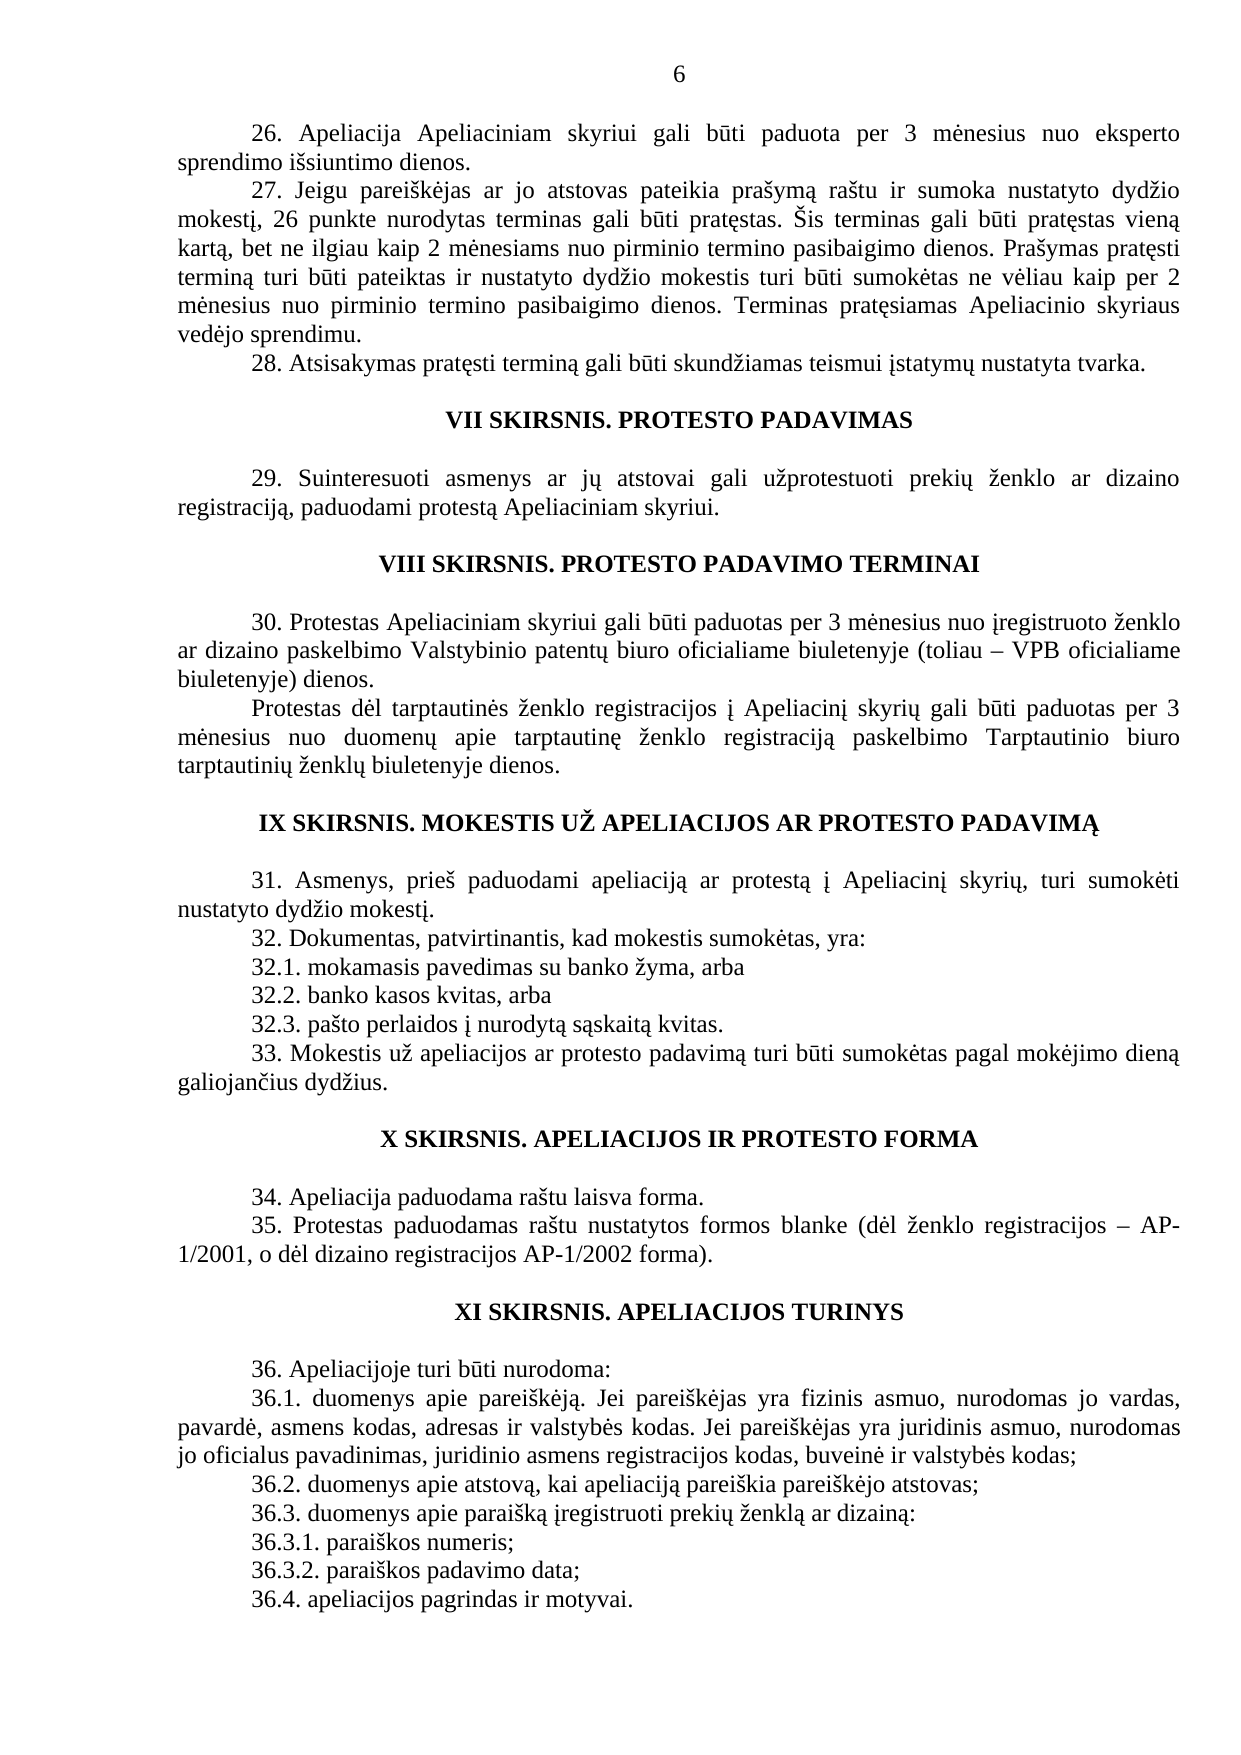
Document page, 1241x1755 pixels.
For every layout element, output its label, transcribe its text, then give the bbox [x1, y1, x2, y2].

text X SKIRSNIS. APELIACIJOS IR PROTESTO FORMA [177, 1124, 1181, 1153]
text 32.2. banko kasos kvitas, arba [177, 981, 1181, 1009]
text 36.1. duomenys apie pareiškėją. Jei pareiškėjas yra fizinis asmuo, nurodomas jo vardas, pavardė, asmens kodas, adresas ir valstybės kodas. Jei pareiškėjas yra juridinis asmuo, nurodomas jo oficialus pavadinimas, juridinio asmens registracijos kodas, buveinė ir valstybės kodas; [177, 1383, 1181, 1469]
text 36.3.1. paraiškos numeris; [177, 1527, 1181, 1556]
text 29. Suinteresuoti asmenys ar jų atstovai gali užprotestuoti prekių ženklo ar dizaino registraciją, paduodami protestą Apeliaciniam skyriui. [177, 463, 1181, 521]
text 31. Asmenys, prieš paduodami apeliaciją ar protestą į Apeliacinį skyrių, turi sumokėti nustatyto dydžio mokestį. [177, 866, 1181, 923]
text Protestas dėl tarptautinės ženklo registracijos į Apeliacinį skyrių gali būti paduotas per 3 mėnesius nuo duomenų apie tarptautinę ženklo registraciją paskelbimo Tarptautinio biuro tarptautinių ženklų biuletenyje dienos. [177, 693, 1181, 779]
text 36. Apeliacijoje turi būti nurodoma: [177, 1354, 1181, 1383]
text IX SKIRSNIS. MOKESTIS UŽ APELIACIJOS AR PROTESTO PADAVIMĄ [177, 808, 1181, 837]
text 36.3.2. paraiškos padavimo data; [177, 1556, 1181, 1584]
text 26. Apeliacija Apeliaciniam skyriui gali būti paduota per 3 mėnesius nuo eksperto sprendimo išsiuntimo dienos. [177, 118, 1181, 176]
text 32.1. mokamasis pavedimas su banko žyma, arba [177, 952, 1181, 981]
text 32.3. pašto perlaidos į nurodytą sąskaitą kvitas. [177, 1009, 1181, 1038]
text 32. Dokumentas, patvirtinantis, kad mokestis sumokėtas, yra: [177, 923, 1181, 952]
text VII SKIRSNIS. PROTESTO PADAVIMAS [177, 406, 1181, 434]
text 28. Atsisakymas pratęsti terminą gali būti skundžiamas teismui įstatymų nustatyta tvarka. [177, 348, 1181, 377]
text 34. Apeliacija paduodama raštu laisva forma. [177, 1182, 1181, 1211]
text 36.2. duomenys apie atstovą, kai apeliaciją pareiškia pareiškėjo atstovas; [177, 1469, 1181, 1498]
text 27. Jeigu pareiškėjas ar jo atstovas pateikia prašymą raštu ir sumoka nustatyto dydžio mokestį, 26 punkte nurodytas terminas gali būti pratęstas. Šis terminas gali būti pratęstas vieną kartą, bet ne ilgiau kaip 2 mėnesiams nuo pirminio termino pasibaigimo dienos. Prašymas pratęsti terminą turi būti pateiktas ir nustatyto dydžio mokestis turi būti sumokėtas ne vėliau kaip per 2 mėnesius nuo pirminio termino pasibaigimo dienos. Terminas pratęsiamas Apeliacinio skyriaus vedėjo sprendimu. [177, 176, 1181, 348]
text 36.4. apeliacijos pagrindas ir motyvai. [177, 1584, 1181, 1613]
text 33. Mokestis už apeliacijos ar protesto padavimą turi būti sumokėtas pagal mokėjimo dieną galiojančius dydžius. [177, 1038, 1181, 1096]
text 35. Protestas paduodamas raštu nustatytos formos blanke (dėl ženklo registracijos – AP-1/2001, o dėl dizaino registracijos AP-1/2002 forma). [177, 1211, 1181, 1268]
text 30. Protestas Apeliaciniam skyriui gali būti paduotas per 3 mėnesius nuo įregistruoto ženklo ar dizaino paskelbimo Valstybinio patentų biuro oficialiame biuletenyje (toliau – VPB oficialiame biuletenyje) dienos. [177, 607, 1181, 693]
text VIII SKIRSNIS. PROTESTO PADAVIMO TERMINAI [177, 549, 1181, 578]
text 36.3. duomenys apie paraišką įregistruoti prekių ženklą ar dizainą: [177, 1498, 1181, 1527]
text XI SKIRSNIS. APELIACIJOS TURINYS [177, 1297, 1181, 1326]
